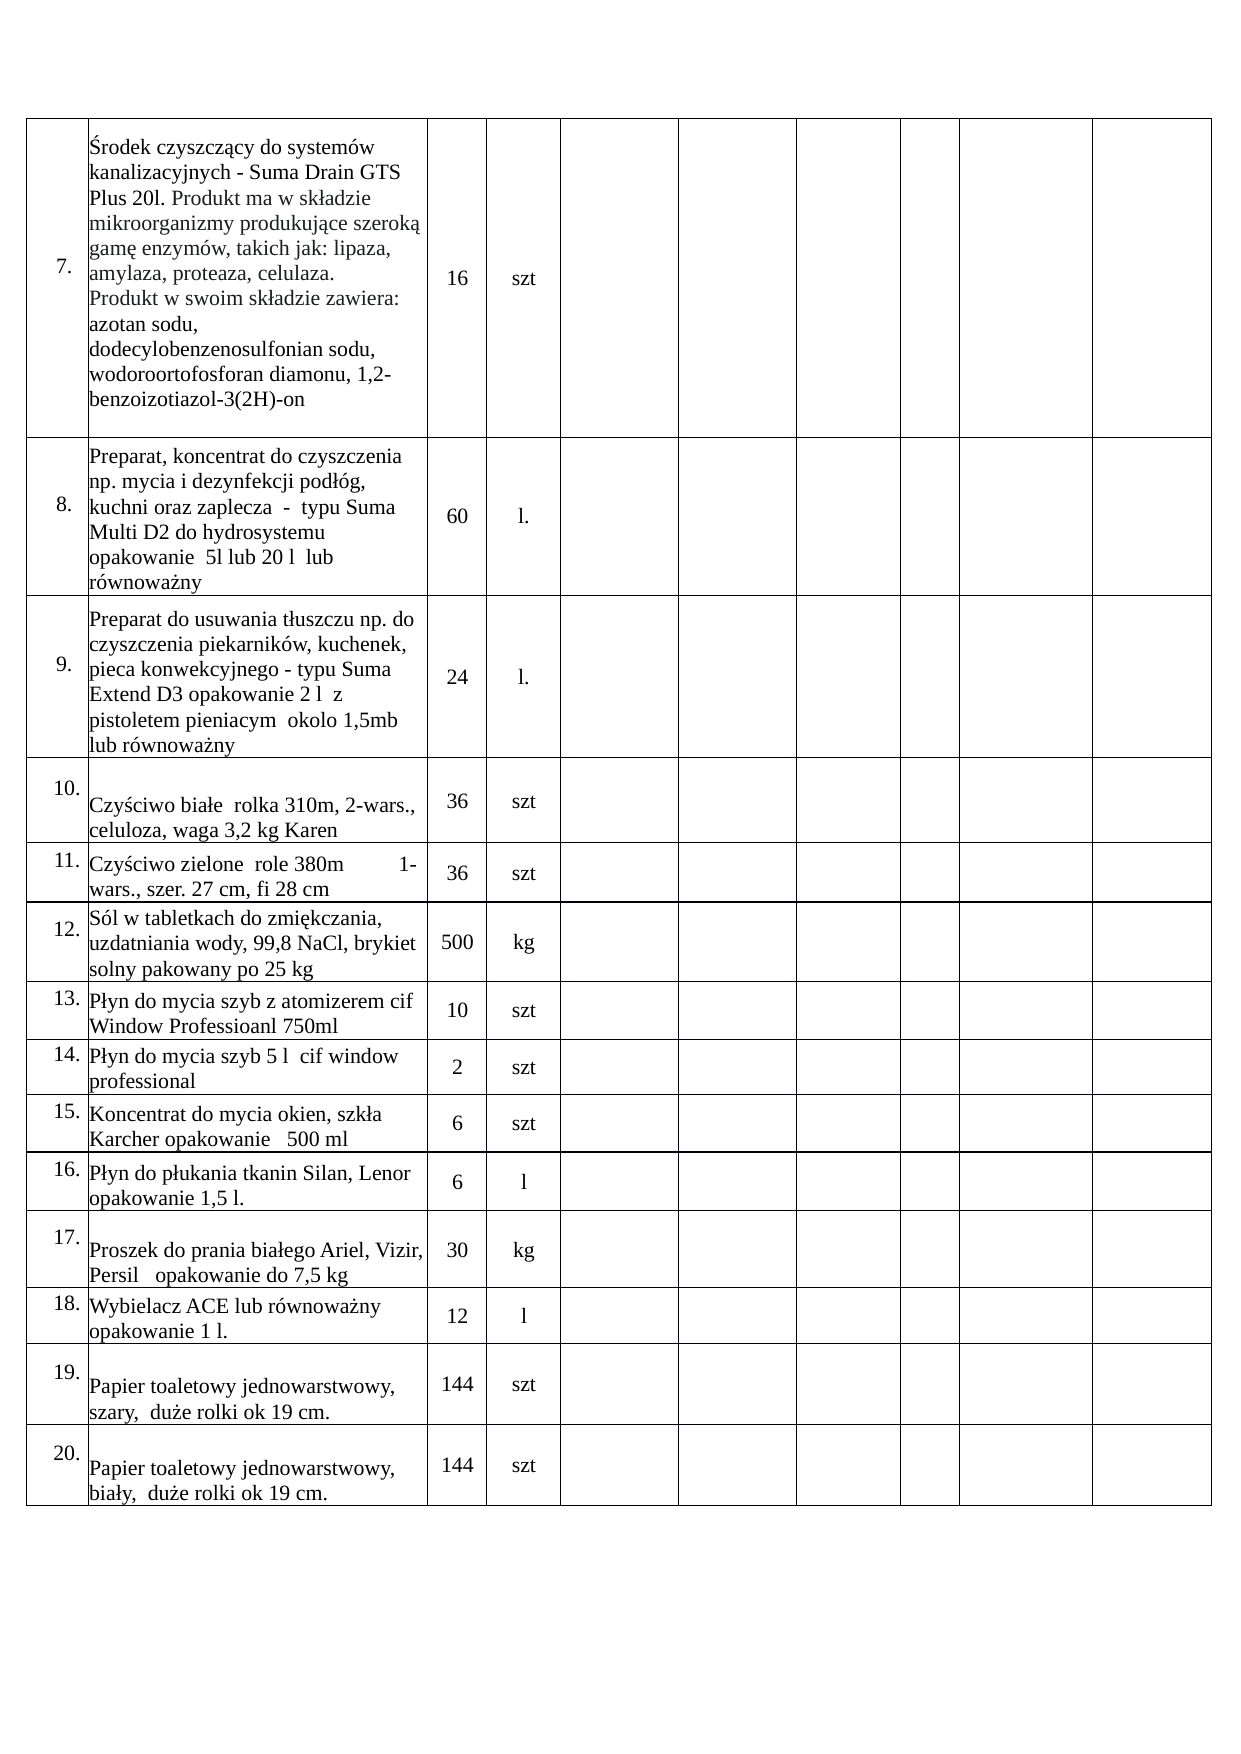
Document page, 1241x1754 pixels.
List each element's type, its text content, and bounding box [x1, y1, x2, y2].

table_cell [797, 982, 900, 1038]
table_cell [797, 119, 900, 437]
table_cell [679, 596, 796, 757]
table_cell [797, 1344, 900, 1424]
table_cell [901, 1153, 959, 1210]
table_cell [960, 1153, 1092, 1210]
table_cell [679, 1153, 796, 1210]
table_cell [27, 1095, 88, 1151]
table_cell [1093, 1040, 1211, 1094]
table_cell szt [487, 1040, 560, 1094]
table_cell [1093, 758, 1211, 842]
table_cell [1093, 1288, 1211, 1343]
table_cell [1093, 438, 1211, 594]
table_cell [27, 438, 88, 594]
table_cell [561, 1153, 678, 1210]
table_cell szt [487, 1425, 560, 1505]
table_cell [679, 982, 796, 1038]
table_cell [1093, 1211, 1211, 1287]
table_cell 144 [428, 1425, 486, 1505]
table_cell szt [487, 982, 560, 1038]
table_cell [679, 1425, 796, 1505]
table_cell 6 [428, 1095, 486, 1151]
table_cell [901, 1288, 959, 1343]
table_cell [797, 903, 900, 981]
table_cell [679, 1095, 796, 1151]
table_cell [960, 903, 1092, 981]
table_cell Czyściwo zielone role 380m 1-wars., szer. 27 cm, fi 28 cm [89, 843, 427, 901]
table_cell kg [487, 1211, 560, 1287]
table_cell Czyściwo białe rolka 310m, 2-wars., celuloza, waga 3,2 kg Karen [89, 758, 427, 842]
table_cell 2 [428, 1040, 486, 1094]
table_cell [679, 758, 796, 842]
table_cell [901, 982, 959, 1038]
table_cell Preparat do usuwania tłuszczu np. do czyszczenia piekarników, kuchenek, pieca konwekcyjnego - typu Suma Extend D3 opakowanie 2 l z pistoletem pieniacym okolo 1,5mb lub równoważny [89, 596, 427, 757]
table_cell [797, 438, 900, 594]
table_cell l. [487, 596, 560, 757]
table_cell [561, 1211, 678, 1287]
table_cell [561, 596, 678, 757]
table_cell [27, 1288, 88, 1343]
table_cell 30 [428, 1211, 486, 1287]
table_cell [960, 982, 1092, 1038]
table_cell 500 [428, 903, 486, 981]
table_cell [960, 843, 1092, 901]
table_cell 10 [428, 982, 486, 1038]
table_cell [561, 843, 678, 901]
table_cell [27, 843, 88, 901]
table_cell szt [487, 119, 560, 437]
table_cell szt [487, 1344, 560, 1424]
table_cell [679, 1344, 796, 1424]
table_cell [901, 903, 959, 981]
table_cell [561, 982, 678, 1038]
table_cell Proszek do prania białego Ariel, Vizir, Persil opakowanie do 7,5 kg [89, 1211, 427, 1287]
table_cell [1093, 1344, 1211, 1424]
table_cell [797, 1288, 900, 1343]
table_cell [561, 1288, 678, 1343]
table_cell [1093, 982, 1211, 1038]
table_cell [679, 119, 796, 437]
table_cell 60 [428, 438, 486, 594]
table_cell Papier toaletowy jednowarstwowy, biały, duże rolki ok 19 cm. [89, 1425, 427, 1505]
table_cell [960, 1095, 1092, 1151]
table_cell [27, 758, 88, 842]
table_cell 12 [428, 1288, 486, 1343]
table_cell [960, 596, 1092, 757]
table_cell [561, 119, 678, 437]
table_cell Papier toaletowy jednowarstwowy, szary, duże rolki ok 19 cm. [89, 1344, 427, 1424]
table_cell [1093, 903, 1211, 981]
table_cell 36 [428, 758, 486, 842]
table_cell [901, 438, 959, 594]
table_cell [797, 1425, 900, 1505]
table_cell [797, 758, 900, 842]
table_cell [901, 119, 959, 437]
table_cell [797, 843, 900, 901]
table_cell 24 [428, 596, 486, 757]
table_cell [960, 1344, 1092, 1424]
table_cell [27, 119, 88, 437]
table_cell [561, 438, 678, 594]
table_cell [1093, 843, 1211, 901]
table_cell l [487, 1153, 560, 1210]
table_cell [27, 1425, 88, 1505]
table_cell [561, 758, 678, 842]
table_cell l [487, 1288, 560, 1343]
table_cell [1093, 1095, 1211, 1151]
table_cell [679, 903, 796, 981]
table_cell Wybielacz ACE lub równoważny opakowanie 1 l. [89, 1288, 427, 1343]
table_cell Koncentrat do mycia okien, szkła Karcher opakowanie 500 ml [89, 1095, 427, 1151]
table_cell [797, 1040, 900, 1094]
table_cell [27, 903, 88, 981]
table_cell [901, 1211, 959, 1287]
table_cell [901, 758, 959, 842]
table_cell [27, 982, 88, 1038]
table_cell [27, 1040, 88, 1094]
table_cell [679, 438, 796, 594]
table_cell [27, 1153, 88, 1210]
table_cell [1093, 596, 1211, 757]
table_cell [679, 1040, 796, 1094]
table_cell [797, 596, 900, 757]
table_cell [797, 1095, 900, 1151]
table_cell Płyn do mycia szyb 5 l cif window professional [89, 1040, 427, 1094]
table_cell [561, 903, 678, 981]
table_cell Środek czyszczący do systemów kanalizacyjnych - Suma Drain GTS Plus 20l. Produkt ma w składzie mikroorganizmy produkujące szeroką gamę enzymów, takich jak: lipaza, amylaza, proteaza, celulaza. Produkt w swoim składzie zawiera: azotan sodu, dodecylobenzenosulfonian sodu, wodoroortofosforan diamonu, 1,2-benzoizotiazol-3(2H)-on [89, 119, 427, 437]
table_cell 144 [428, 1344, 486, 1424]
table_cell szt [487, 1095, 560, 1151]
table_cell [901, 1425, 959, 1505]
table_cell [797, 1211, 900, 1287]
table_cell [679, 1211, 796, 1287]
table_cell [960, 758, 1092, 842]
table_cell Preparat, koncentrat do czyszczenia np. mycia i dezynfekcji podłóg, kuchni oraz zaplecza - typu Suma Multi D2 do hydrosystemu opakowanie 5l lub 20 l lub równoważny [89, 438, 427, 594]
table_cell Płyn do płukania tkanin Silan, Lenor opakowanie 1,5 l. [89, 1153, 427, 1210]
table_cell [561, 1425, 678, 1505]
table_cell [960, 1425, 1092, 1505]
table_cell 16 [428, 119, 486, 437]
table_cell [960, 1040, 1092, 1094]
table_cell [901, 843, 959, 901]
table_cell kg [487, 903, 560, 981]
table_cell [27, 596, 88, 757]
table_cell [561, 1344, 678, 1424]
table_cell [960, 1288, 1092, 1343]
table_cell [1093, 1153, 1211, 1210]
table_cell [679, 1288, 796, 1343]
table_cell 6 [428, 1153, 486, 1210]
table_cell [960, 119, 1092, 437]
table_cell szt [487, 843, 560, 901]
table_cell [27, 1344, 88, 1424]
table_cell [561, 1040, 678, 1094]
table_cell Płyn do mycia szyb z atomizerem cif Window Professioanl 750ml [89, 982, 427, 1038]
table_cell [901, 1344, 959, 1424]
table_cell 36 [428, 843, 486, 901]
table_cell [1093, 119, 1211, 437]
table_cell [901, 596, 959, 757]
table_cell [901, 1095, 959, 1151]
table_cell [679, 843, 796, 901]
table_cell [1093, 1425, 1211, 1505]
table_cell l. [487, 438, 560, 594]
table_cell [797, 1153, 900, 1210]
table_cell [960, 438, 1092, 594]
table_cell [27, 1211, 88, 1287]
table_cell [561, 1095, 678, 1151]
table_cell Sól w tabletkach do zmiękczania, uzdatniania wody, 99,8 NaCl, brykiet solny pakowany po 25 kg [89, 903, 427, 981]
table_cell szt [487, 758, 560, 842]
table_cell [901, 1040, 959, 1094]
table_cell [960, 1211, 1092, 1287]
